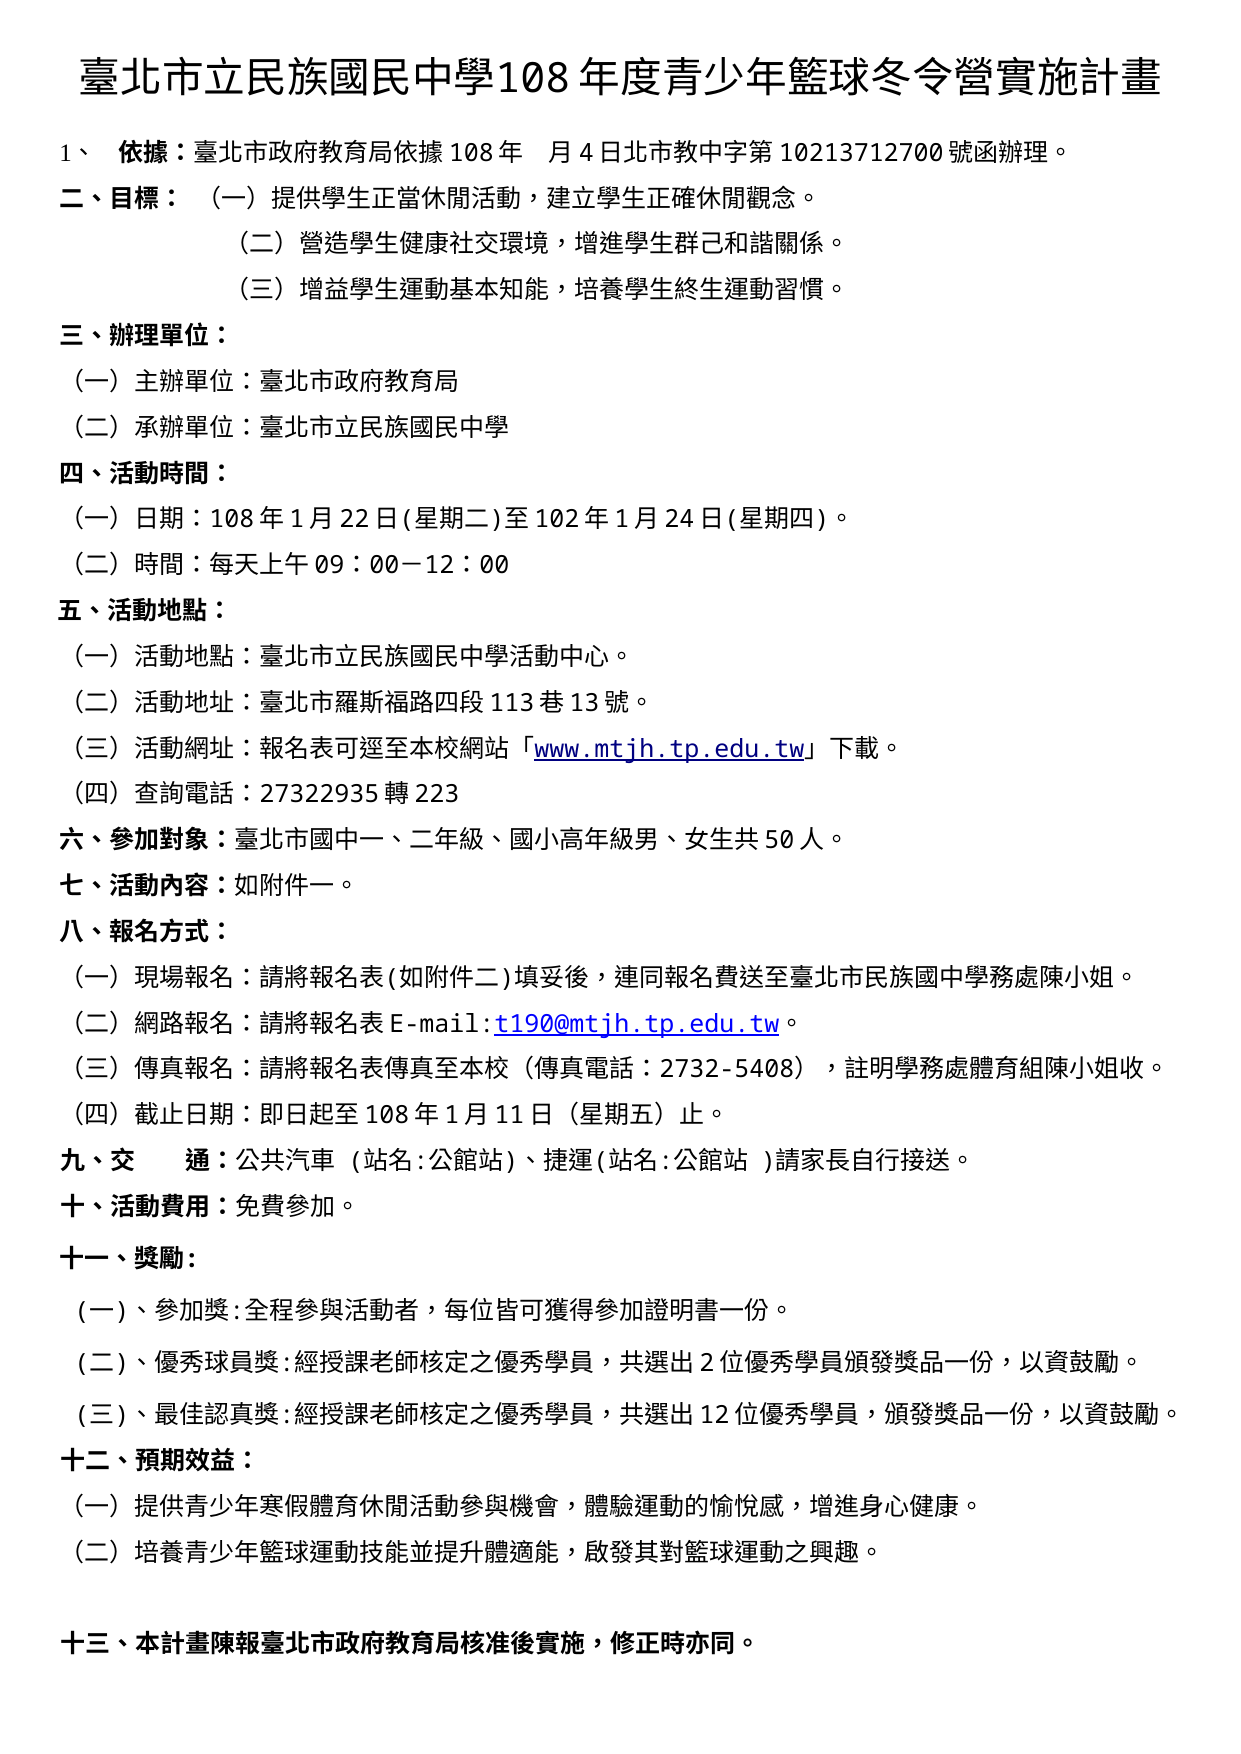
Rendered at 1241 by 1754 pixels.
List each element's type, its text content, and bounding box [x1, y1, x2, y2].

text 三、辦理單位： [59, 311, 1181, 353]
text （三）增益學生運動基本知能，培養學生終生運動習慣。 [59, 265, 1181, 307]
text 十一、獎勵: [59, 1226, 1181, 1278]
text （三）活動網址：報名表可逕至本校網站「www.mtjh.tp.edu.tw」下載。 [59, 724, 1181, 765]
text (三)、最佳認真獎:經授課老師核定之優秀學員，共選出12位優秀學員，頒發獎品一份，以資鼓勵。 [59, 1382, 1181, 1434]
text （二）時間：每天上午09：00－12：00 [59, 540, 1181, 582]
text 二、目標： （一）提供學生正當休閒活動，建立學生正確休閒觀念。 [59, 174, 1181, 215]
text 九、交 通：公共汽車 (站名:公館站)、捷運(站名:公館站 )請家長自行接送。 [59, 1136, 1181, 1178]
text 六、參加對象：臺北市國中一、二年級、國小高年級男、女生共50人。 [59, 815, 1181, 857]
text （二）網路報名：請將報名表E-mail:t190@mtjh.tp.edu.tw。 [59, 999, 1181, 1040]
text 十二、預期效益： [59, 1436, 1181, 1478]
text （四）查詢電話：27322935轉223 [59, 769, 1181, 811]
text （一）現場報名：請將報名表(如附件二)填妥後，連同報名費送至臺北市民族國中學務處陳小姐。 [59, 953, 1181, 994]
text 五、活動地點： [58, 586, 1181, 628]
text （一）活動地點：臺北市立民族國民中學活動中心。 [59, 632, 1181, 674]
text 七、活動內容：如附件一。 [59, 861, 1181, 903]
text 十三、本計畫陳報臺北市政府教育局核准後實施，修正時亦同。 [59, 1619, 1181, 1661]
text （二）培養青少年籃球運動技能並提升體適能，啟發其對籃球運動之興趣。 [59, 1528, 1181, 1569]
text （二）活動地址：臺北市羅斯福路四段113巷13號。 [59, 678, 1181, 719]
text （四）截止日期：即日起至108年1月11日（星期五）止。 [59, 1090, 1181, 1132]
text （一）主辦單位：臺北市政府教育局 [59, 357, 1181, 399]
text （三）傳真報名：請將報名表傳真至本校（傳真電話：2732-5408），註明學務處體育組陳小姐收。 [59, 1044, 1181, 1086]
text （一）日期：108年1月22日(星期二)至102年1月24日(星期四)。 [59, 494, 1181, 536]
text （一）提供青少年寒假體育休閒活動參與機會，體驗運動的愉悅感，增進身心健康。 [59, 1482, 1181, 1524]
text 四、活動時間： [59, 449, 1181, 490]
text (一)、參加獎:全程參與活動者，每位皆可獲得參加證明書一份。 [59, 1278, 1181, 1330]
text (二)、優秀球員獎:經授課老師核定之優秀學員，共選出2位優秀學員頒發獎品一份，以資鼓勵。 [59, 1330, 1181, 1382]
list 依據：臺北市政府教育局依據108年 月4日北市教中字第10213712700號函辦理。 [59, 128, 1181, 169]
text 十、活動費用：免費參加。 [59, 1182, 1181, 1224]
text 臺北市立民族國民中學 108年度青少年籃球冬令營實施計畫 [59, 59, 1181, 101]
text 八、報名方式： [59, 907, 1181, 949]
text （二）營造學生健康社交環境，增進學生群己和諧關係。 [59, 219, 1181, 261]
text （二）承辦單位：臺北市立民族國民中學 [59, 403, 1181, 444]
